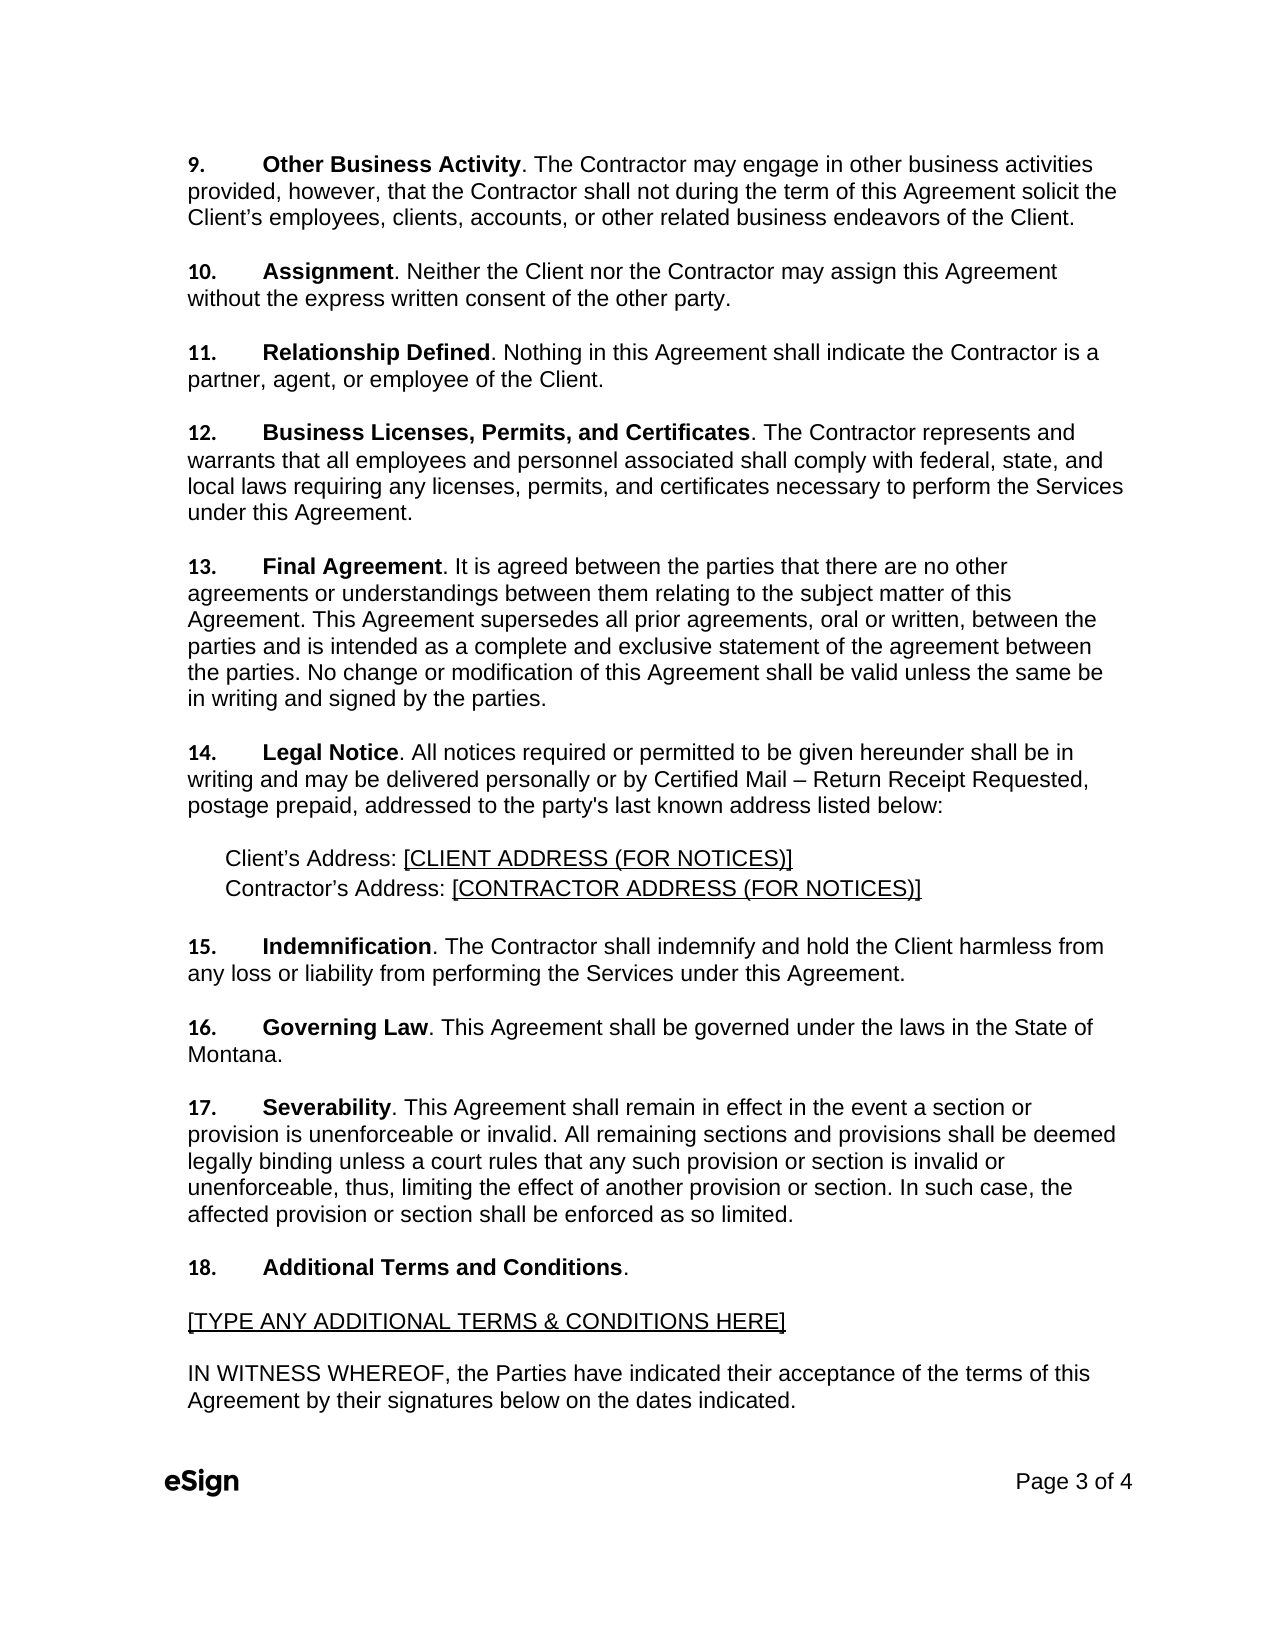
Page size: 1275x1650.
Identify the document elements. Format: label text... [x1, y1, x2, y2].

list Governing Law. This Agreement shall be governed under the laws in the State of Montana. [187, 1013, 1125, 1067]
list [TYPE ANY ADDITIONAL TERMS & CONDITIONS HERE] [187, 1308, 1125, 1334]
list Assignment. Neither the Client nor the Contractor may assign this Agreement without the express written consent of the other party. [187, 257, 1125, 311]
list Additional Terms and Conditions. [187, 1253, 1125, 1281]
list Business Licenses, Permits, and Certificates. The Contractor represents and warrants that all employees and personnel associated shall comply with federal, state, and local laws requiring any licenses, permits, and certificates necessary to perform the Services under this Agreement. [187, 418, 1125, 526]
list IN WITNESS WHEREOF, the Parties have indicated their acceptance of the terms of this Agreement by their signatures below on the dates indicated. [187, 1360, 1125, 1413]
list Other Business Activity. The Contractor may engage in other business activities provided, however, that the Contractor shall not during the term of this Agreement solicit the Client’s employees, clients, accounts, or other related business endeavors of the Client. [187, 150, 1125, 231]
list Contractor’s Address: [CONTRACTOR ADDRESS (FOR NOTICES)] [225, 875, 1125, 902]
list Severability. This Agreement shall remain in effect in the event a section or provision is unenforceable or invalid. All remaining sections and provisions shall be deemed legally binding unless a court rules that any such provision or section is invalid or unenforceable, thus, limiting the effect of another provision or section. In such case, the affected provision or section shall be enforced as so limited. [187, 1093, 1125, 1227]
list Client’s Address: [CLIENT ADDRESS (FOR NOTICES)] [225, 845, 1125, 872]
list Final Agreement. It is agreed between the parties that there are no other agreements or understandings between them relating to the subject matter of this Agreement. This Agreement supersedes all prior agreements, oral or written, between the parties and is intended as a complete and exclusive statement of the agreement between the parties. No change or modification of this Agreement shall be valid unless the same be in writing and signed by the parties. [187, 552, 1125, 712]
list Relationship Defined. Nothing in this Agreement shall indicate the Contractor is a partner, agent, or employee of the Client. [187, 338, 1125, 392]
list Indemnification. The Contractor shall indemnify and hold the Client harmless from any loss or liability from performing the Services under this Agreement. [187, 932, 1125, 986]
list Legal Notice. All notices required or permitted to be given hereunder shall be in writing and may be delivered personally or by Certified Mail – Return Receipt Requested, postage prepaid, addressed to the party's last known address listed below: [187, 738, 1125, 819]
